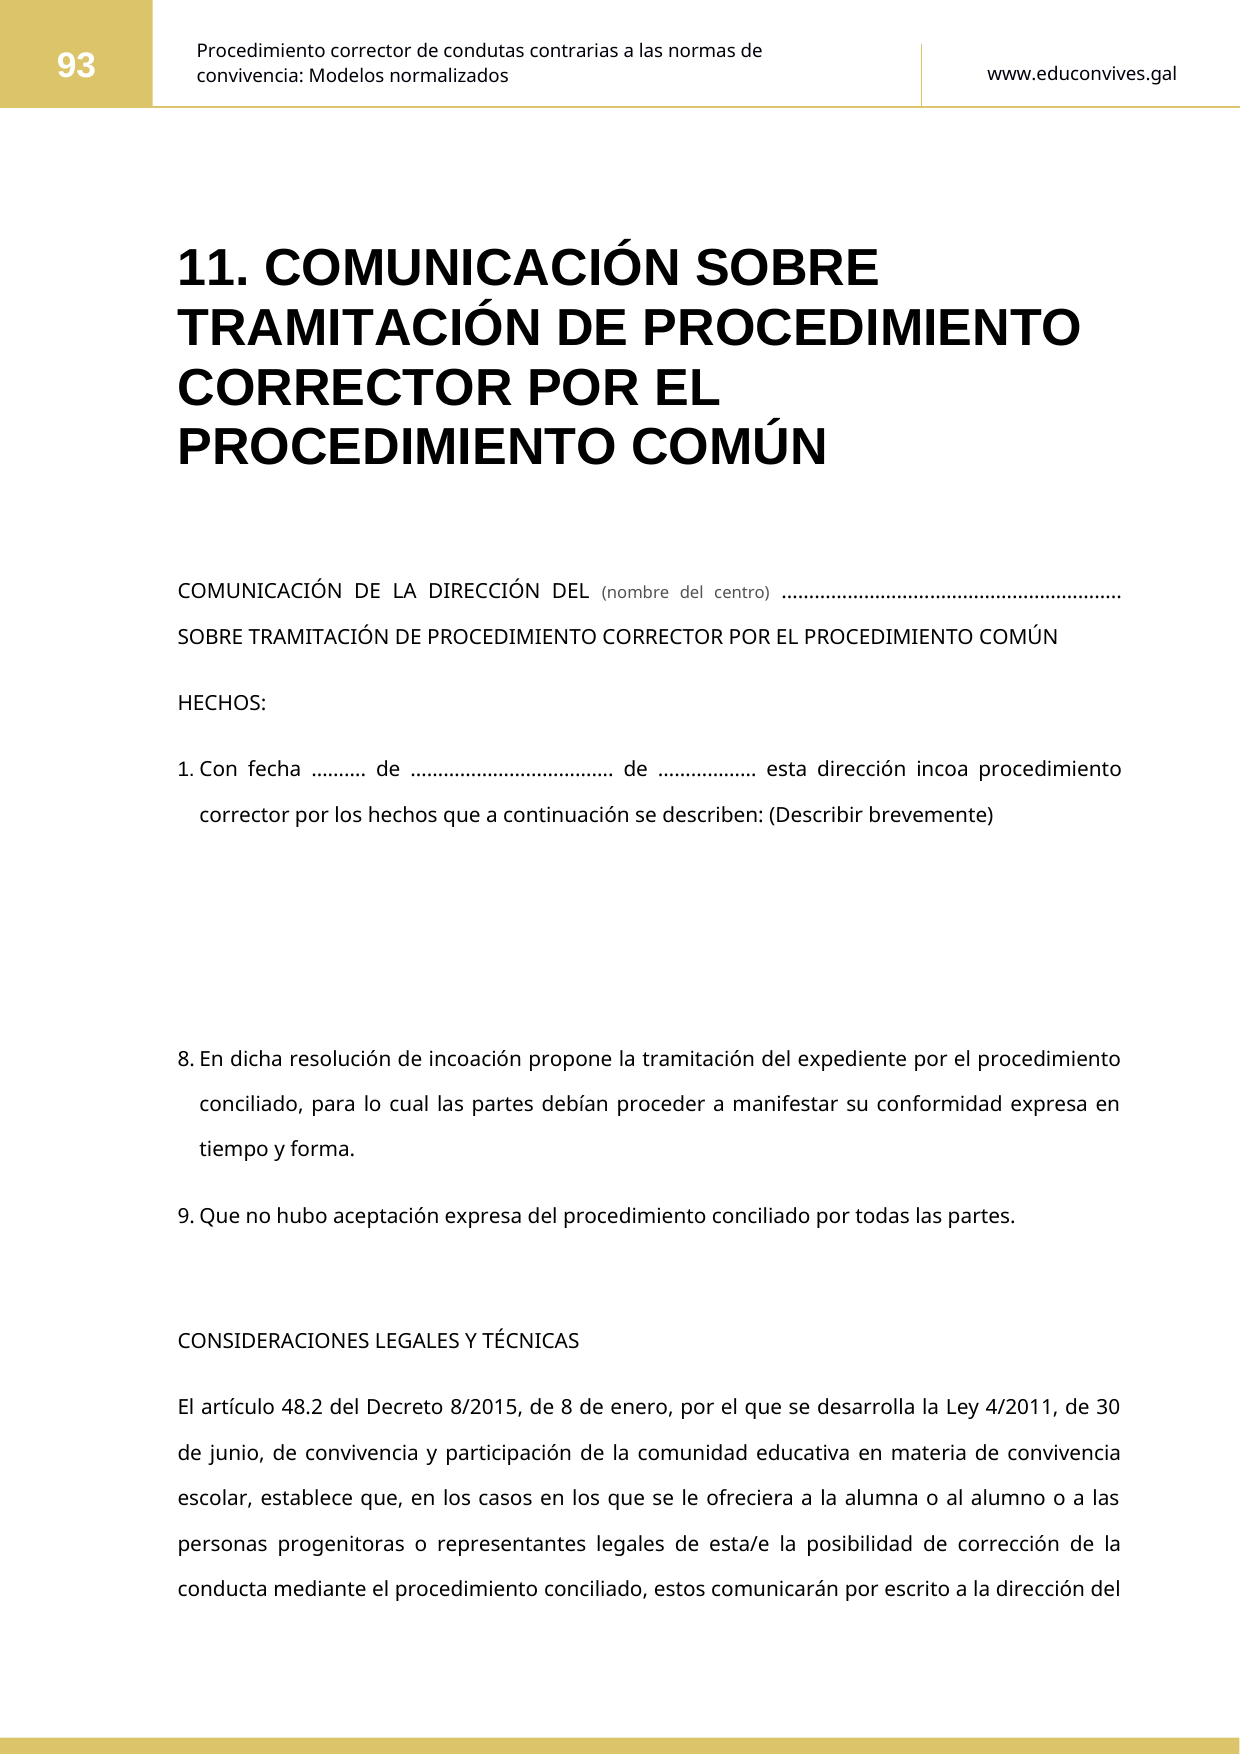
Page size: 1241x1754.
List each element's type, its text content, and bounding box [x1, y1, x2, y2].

list Que no hubo aceptación expresa del procedimiento conciliado por todas las partes. [177, 1201, 1122, 1229]
list Con fecha ………. de ………………………………. de ……………… esta dirección incoa procedimiento corrector por los hechos que a continuación se describen: (Describir brevemente) [177, 754, 1122, 828]
title 11. COMUNICACIÓN SOBRE TRAMITACIÓN DE PROCEDIMIENTO CORRECTOR POR EL PROCEDIMIENTO COMÚN [177, 236, 1122, 476]
text El artículo 48.2 del Decreto 8/2015, de 8 de enero, por el que se desarrolla la Ley 4/2011, de 30 de junio, de convivencia y participación de la comunidad educativa en materia de convivencia escolar, establece que, en los casos en los que se le ofreciera a la alumna o al alumno o a las personas progenitoras o representantes legales de esta/e la posibilidad de corrección de la conducta mediante el procedimiento conciliado, estos comunicarán por escrito a la dirección del [177, 1392, 1122, 1603]
text COMUNICACIÓN DE LA DIRECCIÓN DEL (nombre del centro) …………………………………………………….. SOBRE TRAMITACIÓN DE PROCEDIMIENTO CORRECTOR POR EL PROCEDIMIENTO COMÚN [177, 577, 1122, 651]
text CONSIDERACIONES LEGALES Y TÉCNICAS [177, 1326, 1122, 1355]
text HECHOS: [177, 688, 1122, 717]
list En dicha resolución de incoación propone la tramitación del expediente por el procedimiento conciliado, para lo cual las partes debían proceder a manifestar su conformidad expresa en tiempo y forma. [177, 1044, 1122, 1163]
